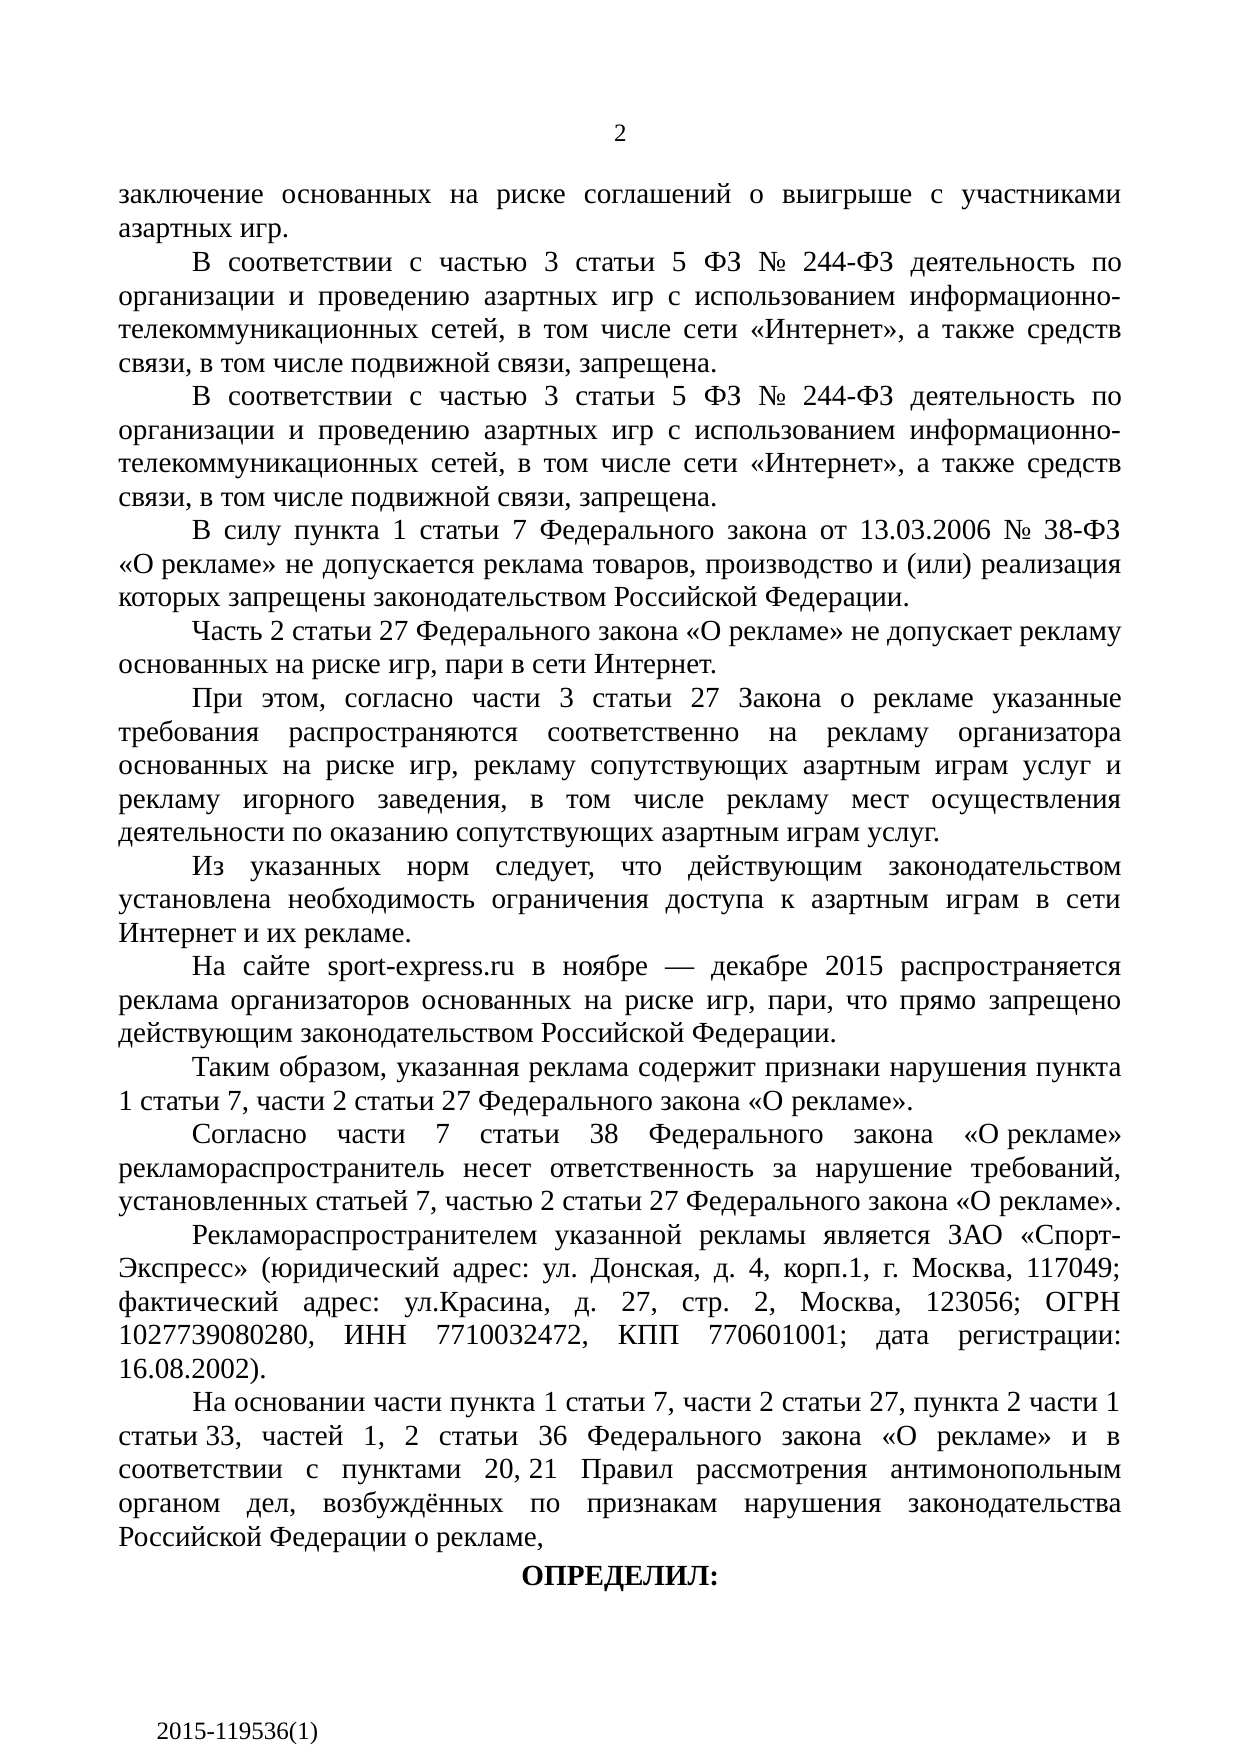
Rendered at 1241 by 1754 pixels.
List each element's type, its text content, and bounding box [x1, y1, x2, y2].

text В соответствии с частью 3 статьи 5 ФЗ № 244-ФЗ деятельность по организации и проведению азартных игр с использованием информационно-телекоммуникационных сетей, в том числе сети «Интернет», а также средств связи, в том числе подвижной связи, запрещена. [118, 244, 1122, 378]
text При этом, согласно части 3 статьи 27 Закона о рекламе указанные требования распространяются соответственно на рекламу организатора основанных на риске игр, рекламу сопутствующих азартным играм услуг и рекламу игорного заведения, в том числе рекламу мест осуществления деятельности по оказанию сопутствующих азартным играм услуг. [118, 680, 1122, 848]
text Из указанных норм следует, что действующим законодательством установлена необходимость ограничения доступа к азартным играм в сети Интернет и их рекламе. [118, 848, 1122, 948]
text На сайте sport-express.ru в ноябре — декабре 2015 распространяется реклама организаторов основанных на риске игр, пари, что прямо запрещено действующим законодательством Российской Федерации. [118, 948, 1122, 1049]
text Часть 2 статьи 27 Федерального закона «О рекламе» не допускает рекламу основанных на риске игр, пари в сети Интернет. [118, 613, 1122, 680]
text Рекламораспространителем указанной рекламы является ЗАО «Спорт-Экспресс» (юридический адрес: ул. Донская, д. 4, корп.1, г. Москва, 117049; фактический адрес: ул.Красина, д. 27, стр. 2, Москва, 123056; ОГРН 1027739080280, ИНН 7710032472, КПП 770601001; дата регистрации: 16.08.2002). [118, 1217, 1122, 1384]
text В силу пункта 1 статьи 7 Федерального закона от 13.03.2006 № 38-ФЗ «О рекламе» не допускается реклама товаров, производство и (или) реализация которых запрещены законодательством Российской Федерации. [118, 512, 1122, 613]
text Согласно части 7 статьи 38 Федерального закона «О рекламе» рекламораспространитель несет ответственность за нарушение требований, установленных статьей 7, частью 2 статьи 27 Федерального закона «О рекламе». [118, 1116, 1122, 1217]
text В соответствии с частью 3 статьи 5 ФЗ № 244-ФЗ деятельность по организации и проведению азартных игр с использованием информационно-телекоммуникационных сетей, в том числе сети «Интернет», а также средств связи, в том числе подвижной связи, запрещена. [118, 378, 1122, 512]
text ОПРЕДЕЛИЛ: [118, 1558, 1122, 1592]
text Таким образом, указанная реклама содержит признаки нарушения пункта 1 статьи 7, части 2 статьи 27 Федерального закона «О рекламе». [118, 1049, 1122, 1116]
text заключение основанных на риске соглашений о выигрыше с участниками азартных игр. [118, 176, 1122, 243]
text На основании части пункта 1 статьи 7, части 2 статьи 27, пункта 2 части 1 статьи 33, частей 1, 2 статьи 36 Федерального закона «О рекламе» и в соответствии с пунктами 20, 21 Правил рассмотрения антимонопольным органом дел, возбуждённых по признакам нарушения законодательства Российской Федерации о рекламе, [118, 1384, 1122, 1552]
